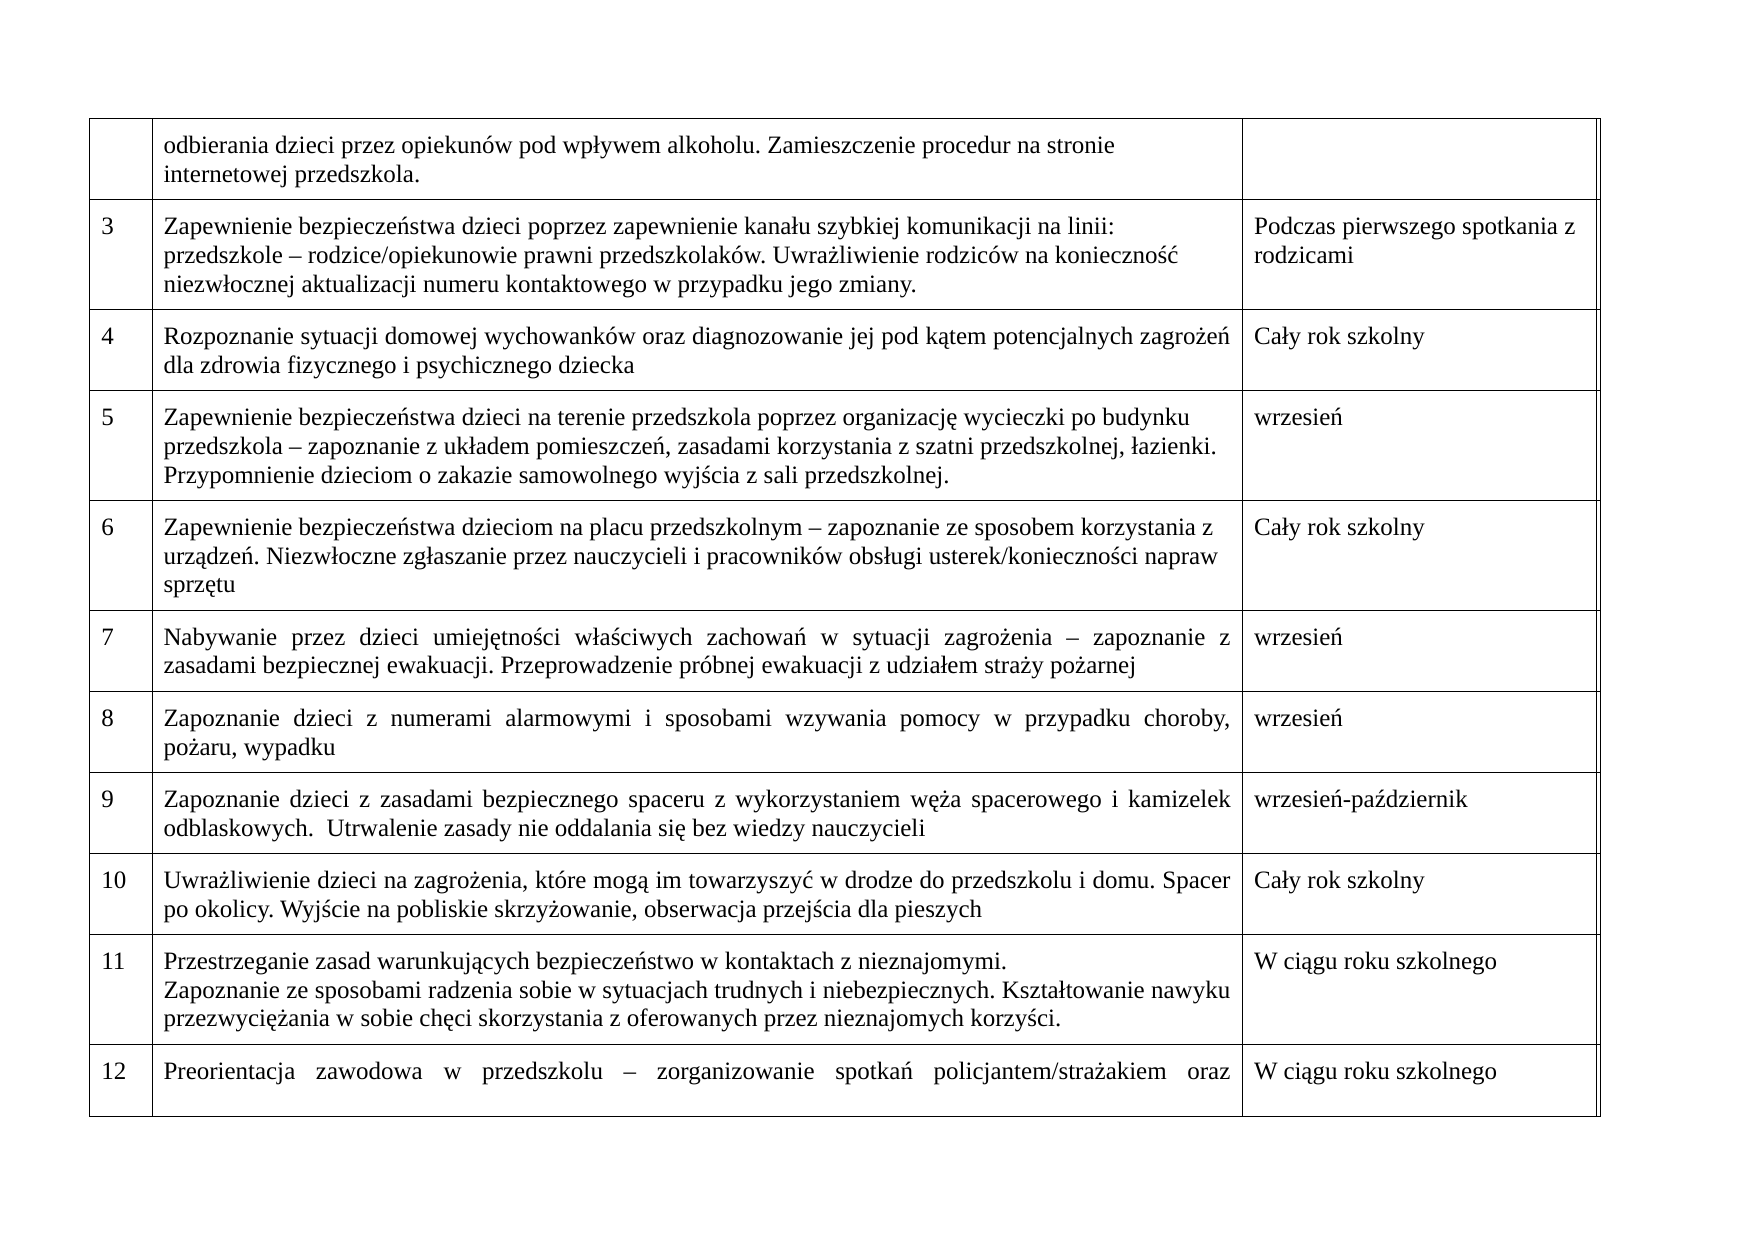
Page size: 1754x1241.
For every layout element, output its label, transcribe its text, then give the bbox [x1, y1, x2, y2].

table_cell [1243, 119, 1596, 199]
table_cell W ciągu roku szkolnego [1243, 1045, 1596, 1116]
table_cell Zapoznanie dzieci z numerami alarmowymi i sposobami wzywania pomocy w przypadku choroby, pożaru, wypadku [153, 692, 1242, 772]
table_cell Zapoznanie dzieci z zasadami bezpiecznego spaceru z wykorzystaniem węża spacerowego i kamizelek odblaskowych. Utrwalenie zasady nie oddalania się bez wiedzy nauczycieli [153, 773, 1242, 853]
table_cell Zapewnienie bezpieczeństwa dzieciom na placu przedszkolnym – zapoznanie ze sposobem korzystania z urządzeń. Niezwłoczne zgłaszanie przez nauczycieli i pracowników obsługi usterek/konieczności napraw sprzętu [153, 501, 1242, 609]
table_cell Cały rok szkolny [1243, 310, 1596, 390]
table_cell wrzesień [1243, 391, 1596, 500]
table_cell 12 [90, 1045, 152, 1116]
table_cell Podczas pierwszego spotkania z rodzicami [1243, 200, 1596, 309]
table_cell wrzesień [1243, 611, 1596, 691]
table_cell Cały rok szkolny [1243, 854, 1596, 934]
table_cell 5 [90, 391, 152, 500]
table_cell Rozpoznanie sytuacji domowej wychowanków oraz diagnozowanie jej pod kątem potencjalnych zagrożeń dla zdrowia fizycznego i psychicznego dziecka [153, 310, 1242, 390]
table_cell 4 [90, 310, 152, 390]
table_cell Cały rok szkolny [1243, 501, 1596, 609]
table_cell 3 [90, 200, 152, 309]
table_cell [90, 119, 152, 199]
table_cell 10 [90, 854, 152, 934]
table_cell W ciągu roku szkolnego [1243, 935, 1596, 1043]
table_cell 6 [90, 501, 152, 609]
table_cell 8 [90, 692, 152, 772]
table_cell 7 [90, 611, 152, 691]
table_cell Nabywanie przez dzieci umiejętności właściwych zachowań w sytuacji zagrożenia – zapoznanie z zasadami bezpiecznej ewakuacji. Przeprowadzenie próbnej ewakuacji z udziałem straży pożarnej [153, 611, 1242, 691]
table_cell wrzesień [1243, 692, 1596, 772]
table_cell Uwrażliwienie dzieci na zagrożenia, które mogą im towarzyszyć w drodze do przedszkolu i domu. Spacer po okolicy. Wyjście na pobliskie skrzyżowanie, obserwacja przejścia dla pieszych [153, 854, 1242, 934]
table_cell 11 [90, 935, 152, 1043]
table_cell odbierania dzieci przez opiekunów pod wpływem alkoholu. Zamieszczenie procedur na stronie internetowej przedszkola. [153, 119, 1242, 199]
table_cell wrzesień-październik [1243, 773, 1596, 853]
table_cell Przestrzeganie zasad warunkujących bezpieczeństwo w kontaktach z nieznajomymi. Zapoznanie ze sposobami radzenia sobie w sytuacjach trudnych i niebezpiecznych. Kształtowanie nawyku przezwyciężania w sobie chęci skorzystania z oferowanych przez nieznajomych korzyści. [153, 935, 1242, 1043]
table_cell Zapewnienie bezpieczeństwa dzieci poprzez zapewnienie kanału szybkiej komunikacji na linii: przedszkole – rodzice/opiekunowie prawni przedszkolaków. Uwrażliwienie rodziców na konieczność niezwłocznej aktualizacji numeru kontaktowego w przypadku jego zmiany. [153, 200, 1242, 309]
table_cell Zapewnienie bezpieczeństwa dzieci na terenie przedszkola poprzez organizację wycieczki po budynku przedszkola – zapoznanie z układem pomieszczeń, zasadami korzystania z szatni przedszkolnej, łazienki. Przypomnienie dzieciom o zakazie samowolnego wyjścia z sali przedszkolnej. [153, 391, 1242, 500]
table_cell Preorientacja zawodowa w przedszkolu – zorganizowanie spotkań policjantem/strażakiem oraz [153, 1045, 1242, 1116]
table_cell 9 [90, 773, 152, 853]
